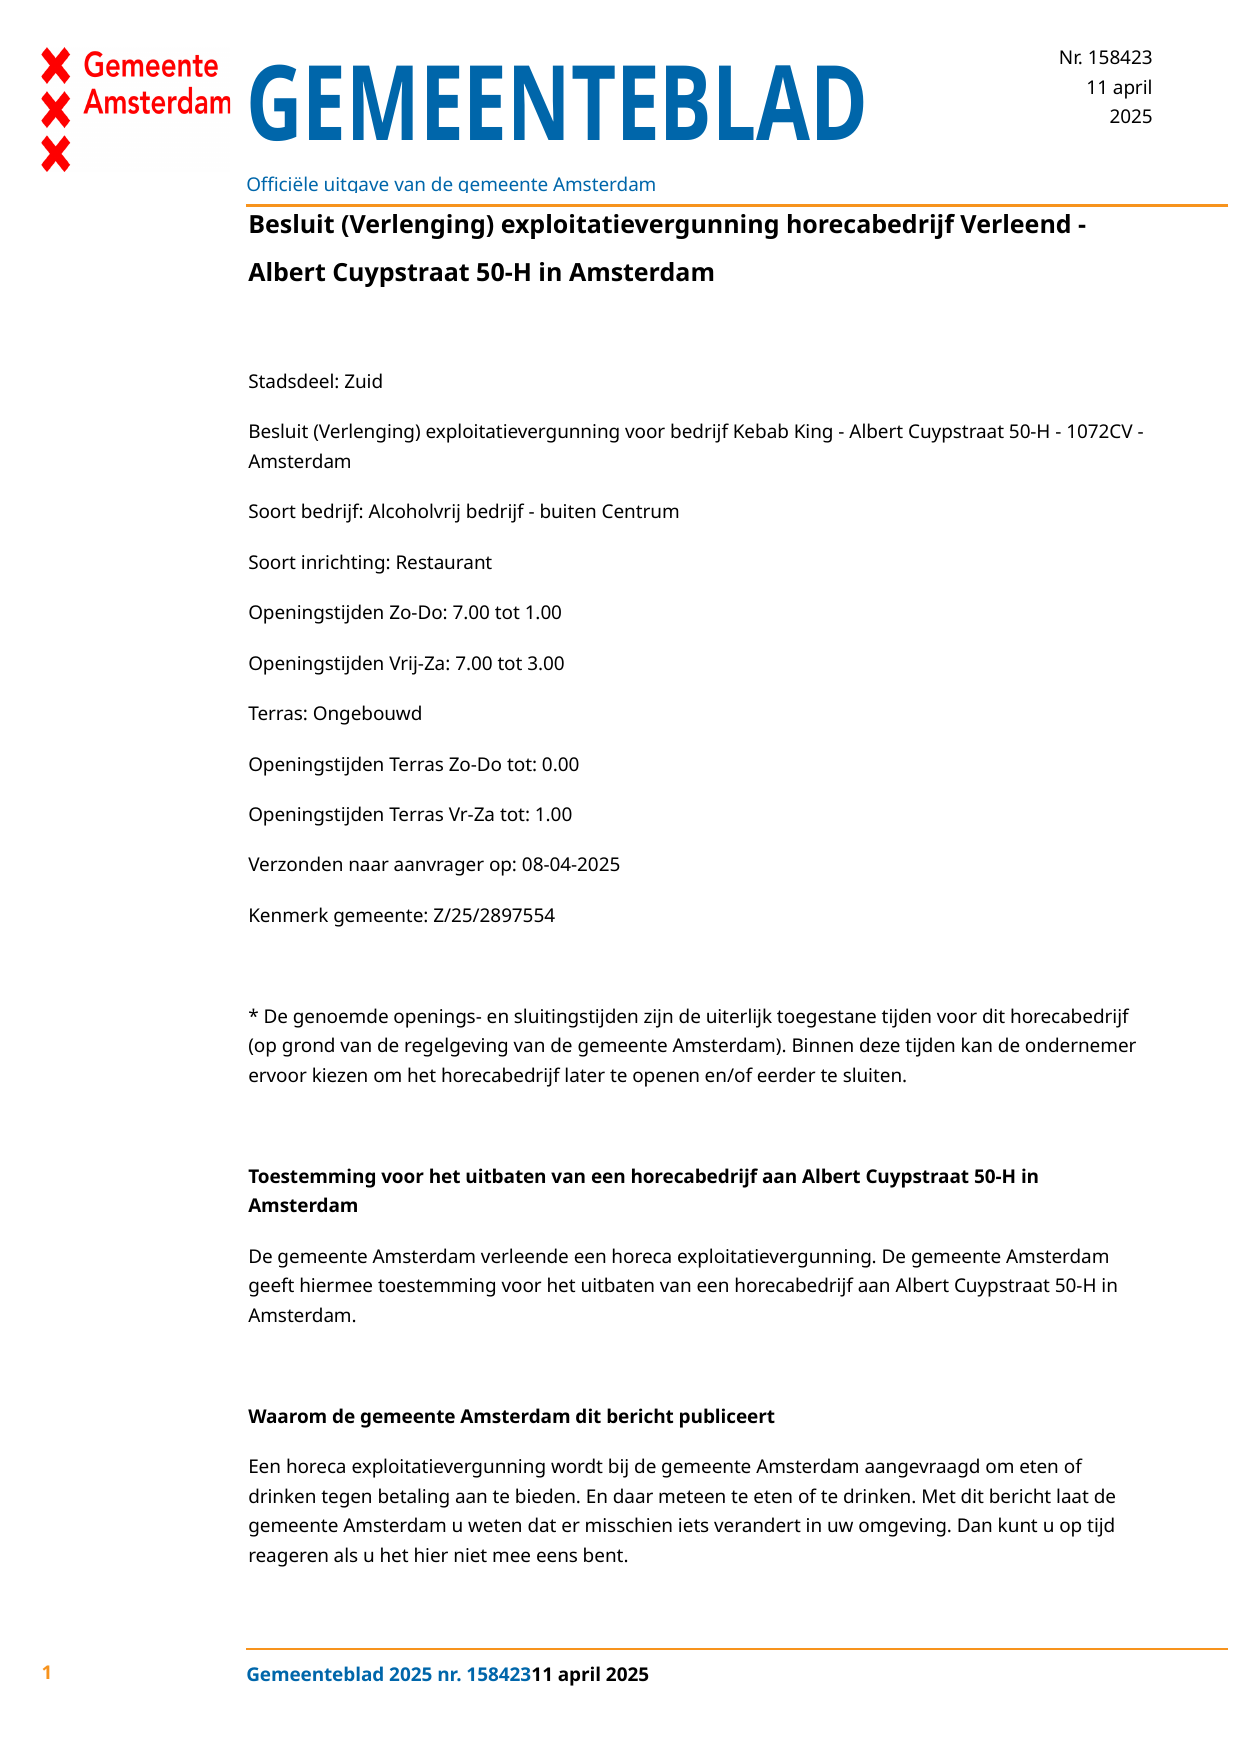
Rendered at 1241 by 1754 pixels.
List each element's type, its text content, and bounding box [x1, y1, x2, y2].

picture [41, 47, 231, 172]
text Waarom de gemeente Amsterdam dit bericht publiceert [248, 1403, 1152, 1429]
text Openingstijden Vrij-Za: 7.00 tot 3.00 [248, 650, 1152, 676]
text Openingstijden Zo-Do: 7.00 tot 1.00 [248, 599, 1152, 625]
text Besluit (Verlenging) exploitatievergunning voor bedrijf Kebab King - Albert Cuypstraat 50-H - 1072CV - Amsterdam [248, 419, 1152, 474]
text Een horeca exploitatievergunning wordt bij de gemeente Amsterdam aangevraagd om eten of drinken tegen betaling aan te bieden. En daar meteen te eten of te drinken. Met dit bericht laat de gemeente Amsterdam u weten dat er misschien iets verandert in uw omgeving. Dan kunt u op tijd reageren als u het hier niet mee eens bent. [248, 1453, 1152, 1568]
text De gemeente Amsterdam verleende een horeca exploitatievergunning. De gemeente Amsterdam geeft hiermee toestemming voor het uitbaten van een horecabedrijf aan Albert Cuypstraat 50-H in Amsterdam. [248, 1243, 1152, 1328]
text Openingstijden Terras Zo-Do tot: 0.00 [248, 751, 1152, 777]
text Toestemming voor het uitbaten van een horecabedrijf aan Albert Cuypstraat 50-H in Amsterdam [248, 1163, 1152, 1218]
text Verzonden naar aanvrager op: 08-04-2025 [248, 852, 1152, 877]
text * De genoemde openings- en sluitingstijden zijn de uiterlijk toegestane tijden voor dit horecabedrijf (op grond van de regelgeving van de gemeente Amsterdam). Binnen deze tijden kan de ondernemer ervoor kiezen om het horecabedrijf later te openen en/of eerder te sluiten. [248, 1003, 1152, 1088]
text Openingstijden Terras Vr-Za tot: 1.00 [248, 801, 1152, 827]
text Soort bedrijf: Alcoholvrij bedrijf - buiten Centrum [248, 499, 1152, 524]
text Soort inrichting: Restaurant [248, 549, 1152, 575]
text Besluit (Verlenging) exploitatievergunning horecabedrijf Verleend - Albert Cuypstraat 50-H in Amsterdam [248, 207, 1152, 288]
text Terras: Ongebouwd [248, 700, 1152, 726]
text Stadsdeel: Zuid [248, 368, 1152, 394]
text Kenmerk gemeente: Z/25/2897554 [248, 902, 1152, 928]
